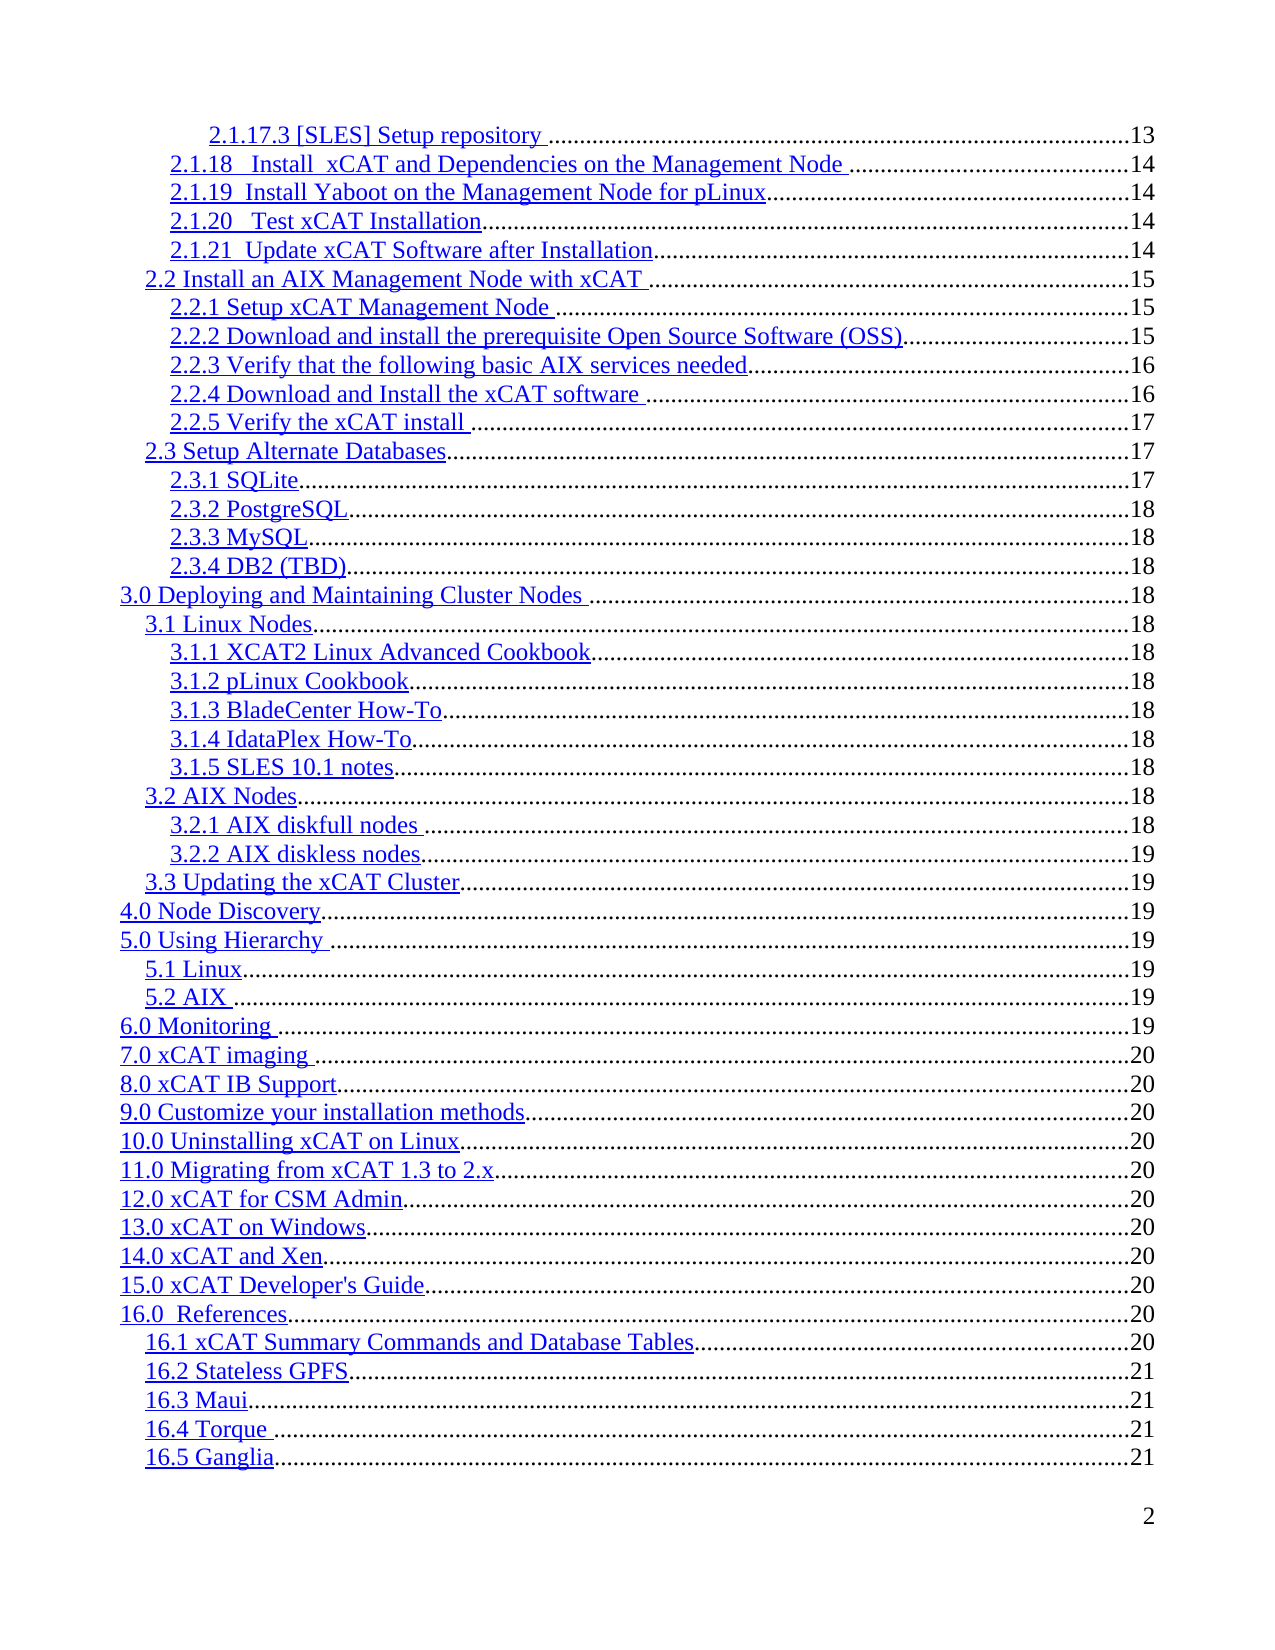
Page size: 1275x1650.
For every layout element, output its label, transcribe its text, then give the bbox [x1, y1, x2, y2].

text 13.0 xCAT on Windows 20 [120, 1212, 1155, 1241]
text 2.2.1 Setup xCAT Management Node 15 [170, 292, 1155, 321]
text 5.2 AIX 19 [145, 982, 1155, 1011]
text 2.3.3 MySQL 18 [170, 522, 1155, 551]
text 12.0 xCAT for CSM Admin 20 [120, 1184, 1155, 1212]
text 2.3.1 SQLite 17 [170, 465, 1155, 494]
text 2.2 Install an AIX Management Node with xCAT 15 [145, 264, 1155, 292]
text 2.1.19 Install Yaboot on the Management Node for pLinux 14 [170, 177, 1155, 206]
text 14.0 xCAT and Xen 20 [120, 1241, 1155, 1270]
text 3.3 Updating the xCAT Cluster 19 [145, 867, 1155, 896]
text 3.2.2 AIX diskless nodes 19 [170, 839, 1155, 867]
text 4.0 Node Discovery 19 [120, 896, 1155, 925]
text 3.1.1 XCAT2 Linux Advanced Cookbook 18 [170, 637, 1155, 666]
text 2.2.4 Download and Install the xCAT software 16 [170, 379, 1155, 407]
text 2.1.21 Update xCAT Software after Installation 14 [170, 235, 1155, 264]
text 3.1.5 SLES 10.1 notes 18 [170, 752, 1155, 781]
text 16.1 xCAT Summary Commands and Database Tables 20 [145, 1327, 1155, 1356]
text 5.0 Using Hierarchy 19 [120, 925, 1155, 954]
text 8.0 xCAT IB Support 20 [120, 1069, 1155, 1097]
text 2.3.2 PostgreSQL 18 [170, 494, 1155, 522]
text 16.3 Maui 21 [145, 1385, 1155, 1414]
text 9.0 Customize your installation methods 20 [120, 1097, 1155, 1126]
text 2.1.18 Install xCAT and Dependencies on the Management Node 14 [170, 149, 1155, 177]
text 3.2 AIX Nodes 18 [145, 781, 1155, 810]
text 3.2.1 AIX diskfull nodes 18 [170, 810, 1155, 839]
text 3.1.3 BladeCenter How-To 18 [170, 695, 1155, 724]
text 16.5 Ganglia 21 [145, 1442, 1155, 1471]
text 5.1 Linux 19 [145, 954, 1155, 982]
text 3.0 Deploying and Maintaining Cluster Nodes 18 [120, 580, 1155, 609]
text 2.2.3 Verify that the following basic AIX services needed 16 [170, 350, 1155, 379]
text 16.4 Torque 21 [145, 1414, 1155, 1442]
text 16.2 Stateless GPFS 21 [145, 1356, 1155, 1385]
text 3.1 Linux Nodes 18 [145, 609, 1155, 637]
text 2.2.2 Download and install the prerequisite Open Source Software (OSS) 15 [170, 321, 1155, 350]
text 2.1.17.3 [SLES] Setup repository 13 [208, 120, 1155, 149]
text 7.0 xCAT imaging 20 [120, 1040, 1155, 1069]
text 2.3 Setup Alternate Databases 17 [145, 436, 1155, 465]
text 3.1.4 IdataPlex How-To 18 [170, 724, 1155, 752]
text 2.3.4 DB2 (TBD) 18 [170, 551, 1155, 580]
text 15.0 xCAT Developer's Guide 20 [120, 1270, 1155, 1299]
text 11.0 Migrating from xCAT 1.3 to 2.x 20 [120, 1155, 1155, 1184]
text 6.0 Monitoring 19 [120, 1011, 1155, 1040]
text 16.0 References 20 [120, 1299, 1155, 1327]
text 3.1.2 pLinux Cookbook 18 [170, 666, 1155, 695]
text 2.1.20 Test xCAT Installation 14 [170, 206, 1155, 235]
text 10.0 Uninstalling xCAT on Linux 20 [120, 1126, 1155, 1155]
text 2.2.5 Verify the xCAT install 17 [170, 407, 1155, 436]
